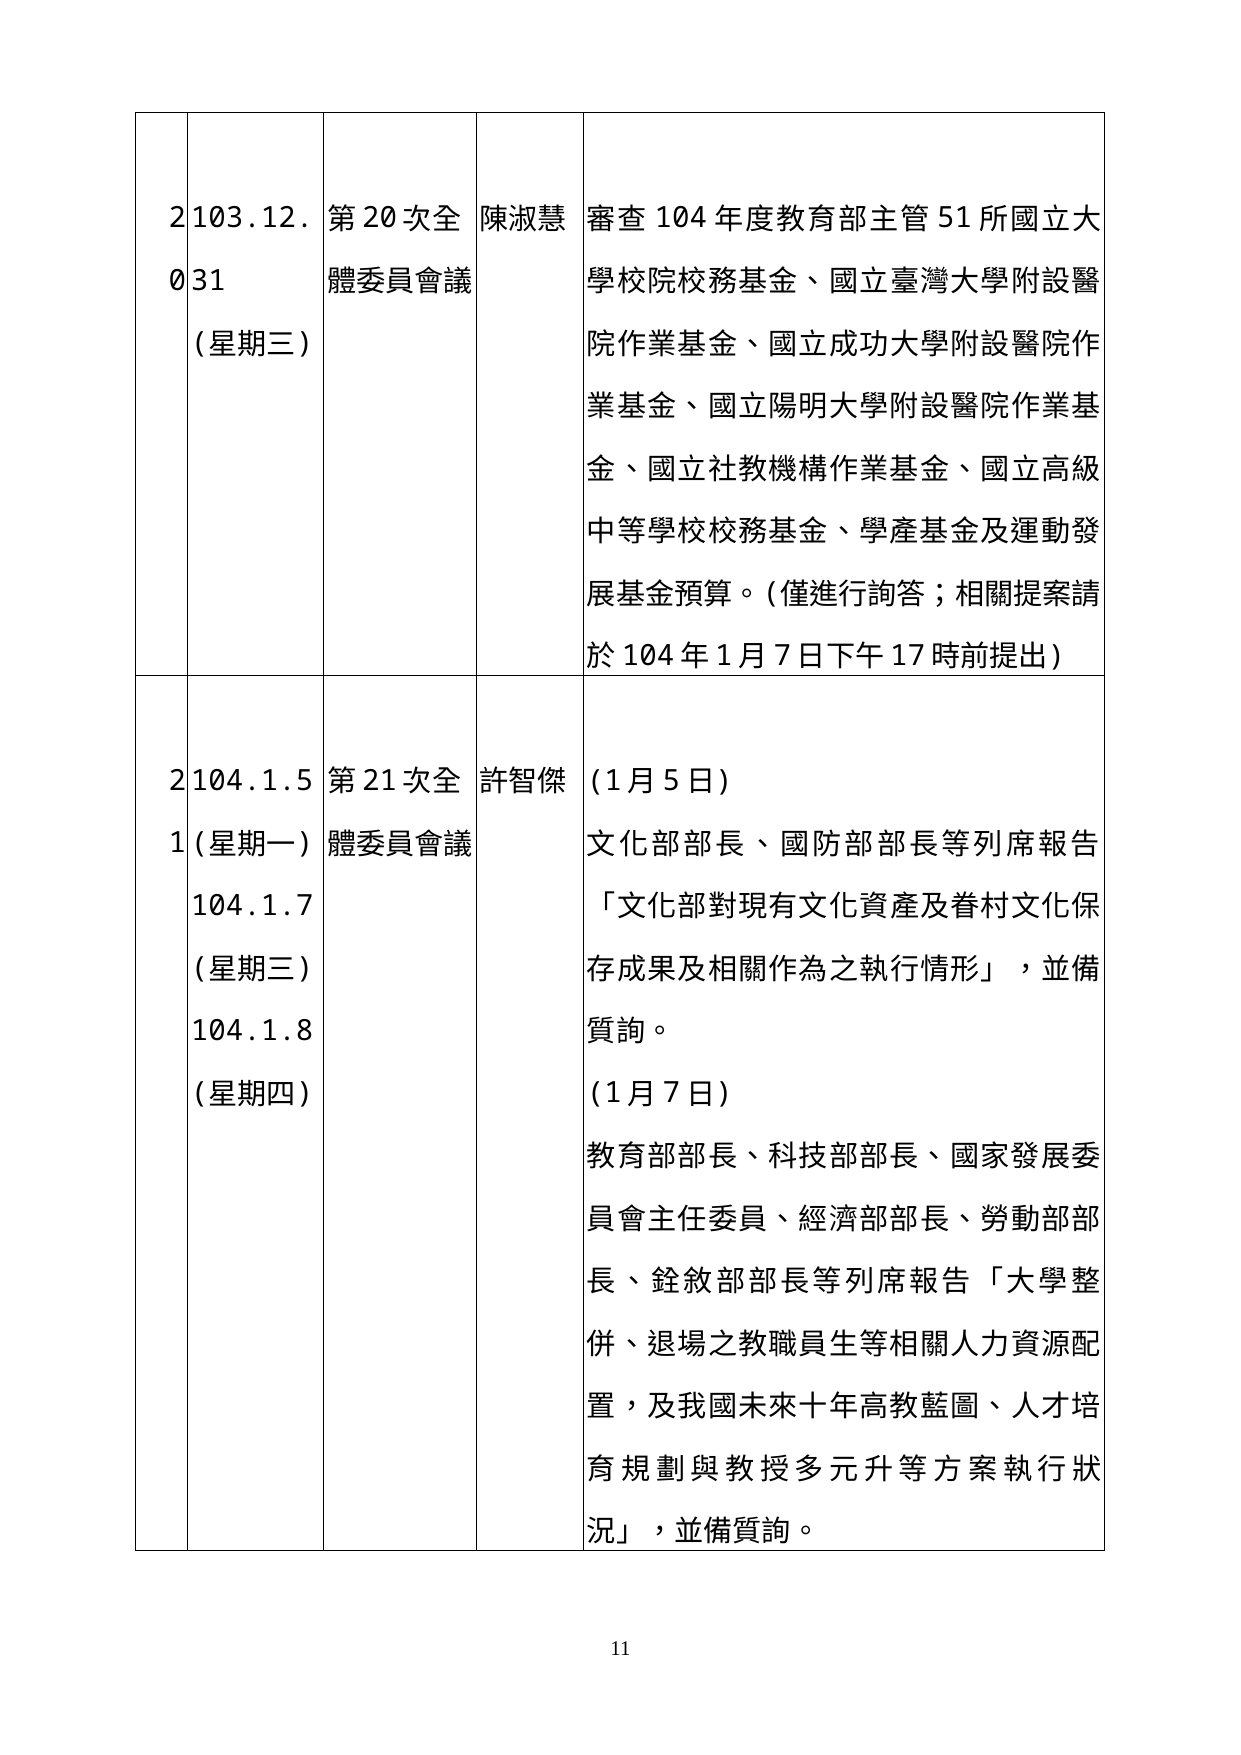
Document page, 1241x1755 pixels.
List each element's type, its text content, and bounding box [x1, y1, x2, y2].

table_cell [136, 676, 187, 1550]
table_cell 第20次全體委員會議 [324, 113, 476, 675]
table_cell (1月5日) 文化部部長、國防部部長等列席報告「文化部對現有文化資產及眷村文化保存成果及相關作為之執行情形」，並備質詢。 (1月7日) 教育部部長、科技部部長、國家發展委員會主任委員、經濟部部長、勞動部部長、銓敘部部長等列席報告「大學整併、退場之教職員生等相關人力資源配置，及我國未來十年高教藍圖、人才培育規劃與教授多元升等方案執行狀況」，並備質詢。 [584, 676, 1104, 1550]
table_cell 104.1.5 (星期一) 104.1.7 (星期三) 104.1.8 (星期四) [188, 676, 323, 1550]
table_cell 第21次全體委員會議 [324, 676, 476, 1550]
table_cell [136, 113, 187, 675]
table_cell 103.12.31 (星期三) [188, 113, 323, 675]
table_cell 許智傑 [477, 676, 583, 1550]
table_cell 陳淑慧 [477, 113, 583, 675]
table_cell 審查104年度教育部主管51所國立大學校院校務基金、國立臺灣大學附設醫院作業基金、國立成功大學附設醫院作業基金、國立陽明大學附設醫院作業基金、國立社教機構作業基金、國立高級中等學校校務基金、學產基金及運動發展基金預算。(僅進行詢答；相關提案請於104年1月7日下午17時前提出) [584, 113, 1104, 675]
